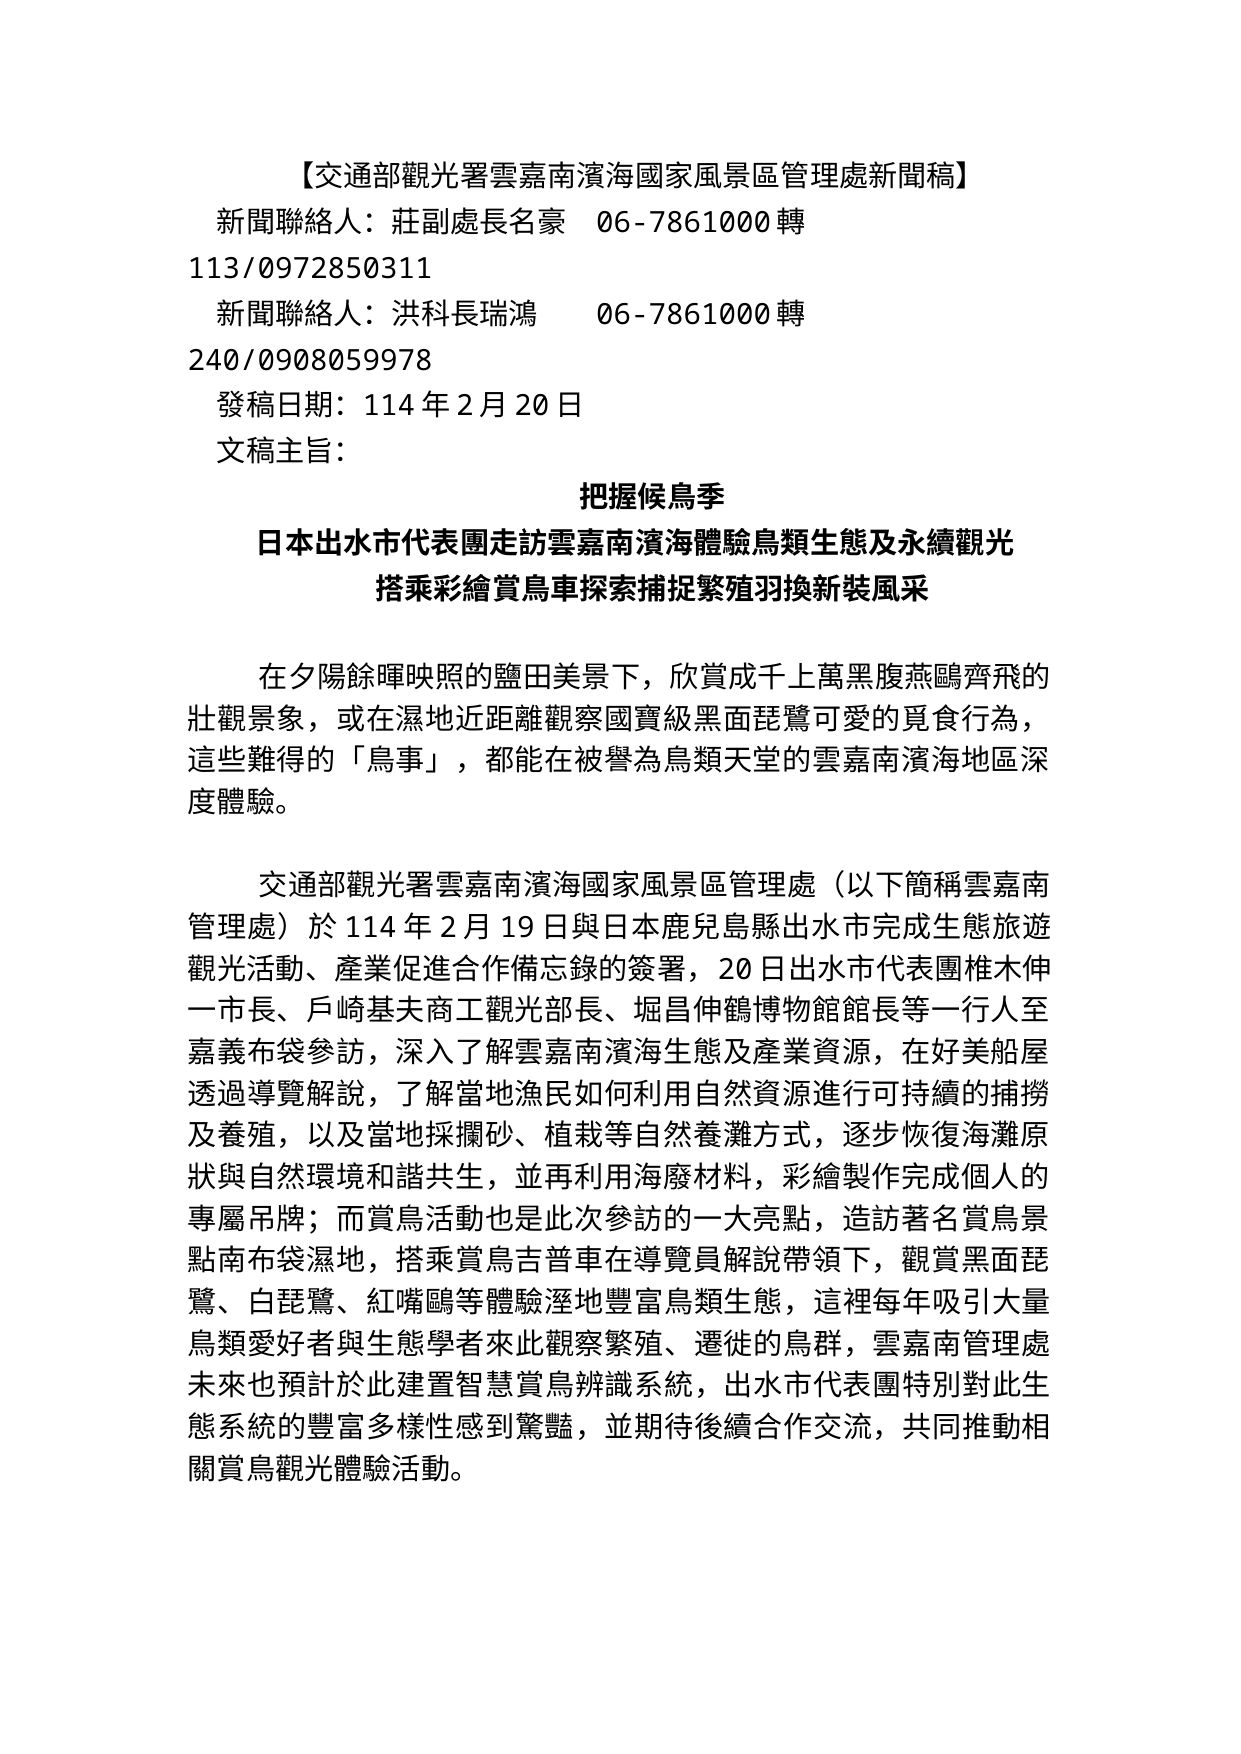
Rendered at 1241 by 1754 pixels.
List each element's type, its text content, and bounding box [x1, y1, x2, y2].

text 交通部觀光署雲嘉南濱海國家風景區管理處（以下簡稱雲嘉南管理處）於114年2月19日與日本鹿兒島縣出水市完成生態旅遊、觀光活動、產業促進合作備忘錄的簽署，20日出水市代表團椎木伸一市長、戶崎基夫商工觀光部長、堀昌伸鶴博物館館長等一行人至嘉義布袋參訪，深入了解雲嘉南濱海生態及產業資源，在好美船屋透過導覽解說，了解當地漁民如何利用自然資源進行可持續的捕撈及養殖，以及當地採攔砂、植栽等自然養灘方式，逐步恢復海灘原狀與自然環境和諧共生，並再利用海廢材料，彩繪製作完成個人的專屬吊牌；而賞鳥活動也是此次參訪的一大亮點，造訪著名賞鳥景點南布袋濕地，搭乘賞鳥吉普車在導覽員解說帶領下，觀賞黑面琵鷺、白琵鷺、紅嘴鷗等體驗溼地豐富鳥類生態，這裡每年吸引大量鳥類愛好者與生態學者來此觀察繁殖、遷徙的鳥群，雲嘉南管理處未來也預計於此建置智慧賞鳥辨識系統，出水市代表團特別對此生態系統的豐富多樣性感到驚豔，並期待後續合作交流，共同推動相關賞鳥觀光體驗活動。 [187, 862, 1053, 1487]
text 新聞聯絡人：莊副處長名豪 06-7861000轉113/0972850311 [187, 196, 1053, 287]
text 在夕陽餘暉映照的鹽田美景下，欣賞成千上萬黑腹燕鷗齊飛的壯觀景象，或在濕地近距離觀察國寶級黑面琵鷺可愛的覓食行為，這些難得的「鳥事」，都能在被譽為鳥類天堂的雲嘉南濱海地區深度體驗。 [187, 654, 1053, 821]
text 搭乘彩繪賞鳥車探索捕捉繁殖羽換新裝風采 [187, 562, 1053, 608]
text 發稿日期：114年2月20日 [187, 379, 1053, 425]
text 把握候鳥季 [187, 471, 1053, 517]
text 日本出水市代表團走訪雲嘉南濱海體驗鳥類生態及永續觀光 [187, 517, 1053, 562]
text 文稿主旨： [187, 425, 1053, 471]
text 新聞聯絡人：洪科長瑞鴻 06-7861000轉240/0908059978 [187, 287, 1053, 379]
text 【交通部觀光署雲嘉南濱海國家風景區管理處新聞稿】 [187, 150, 1053, 196]
